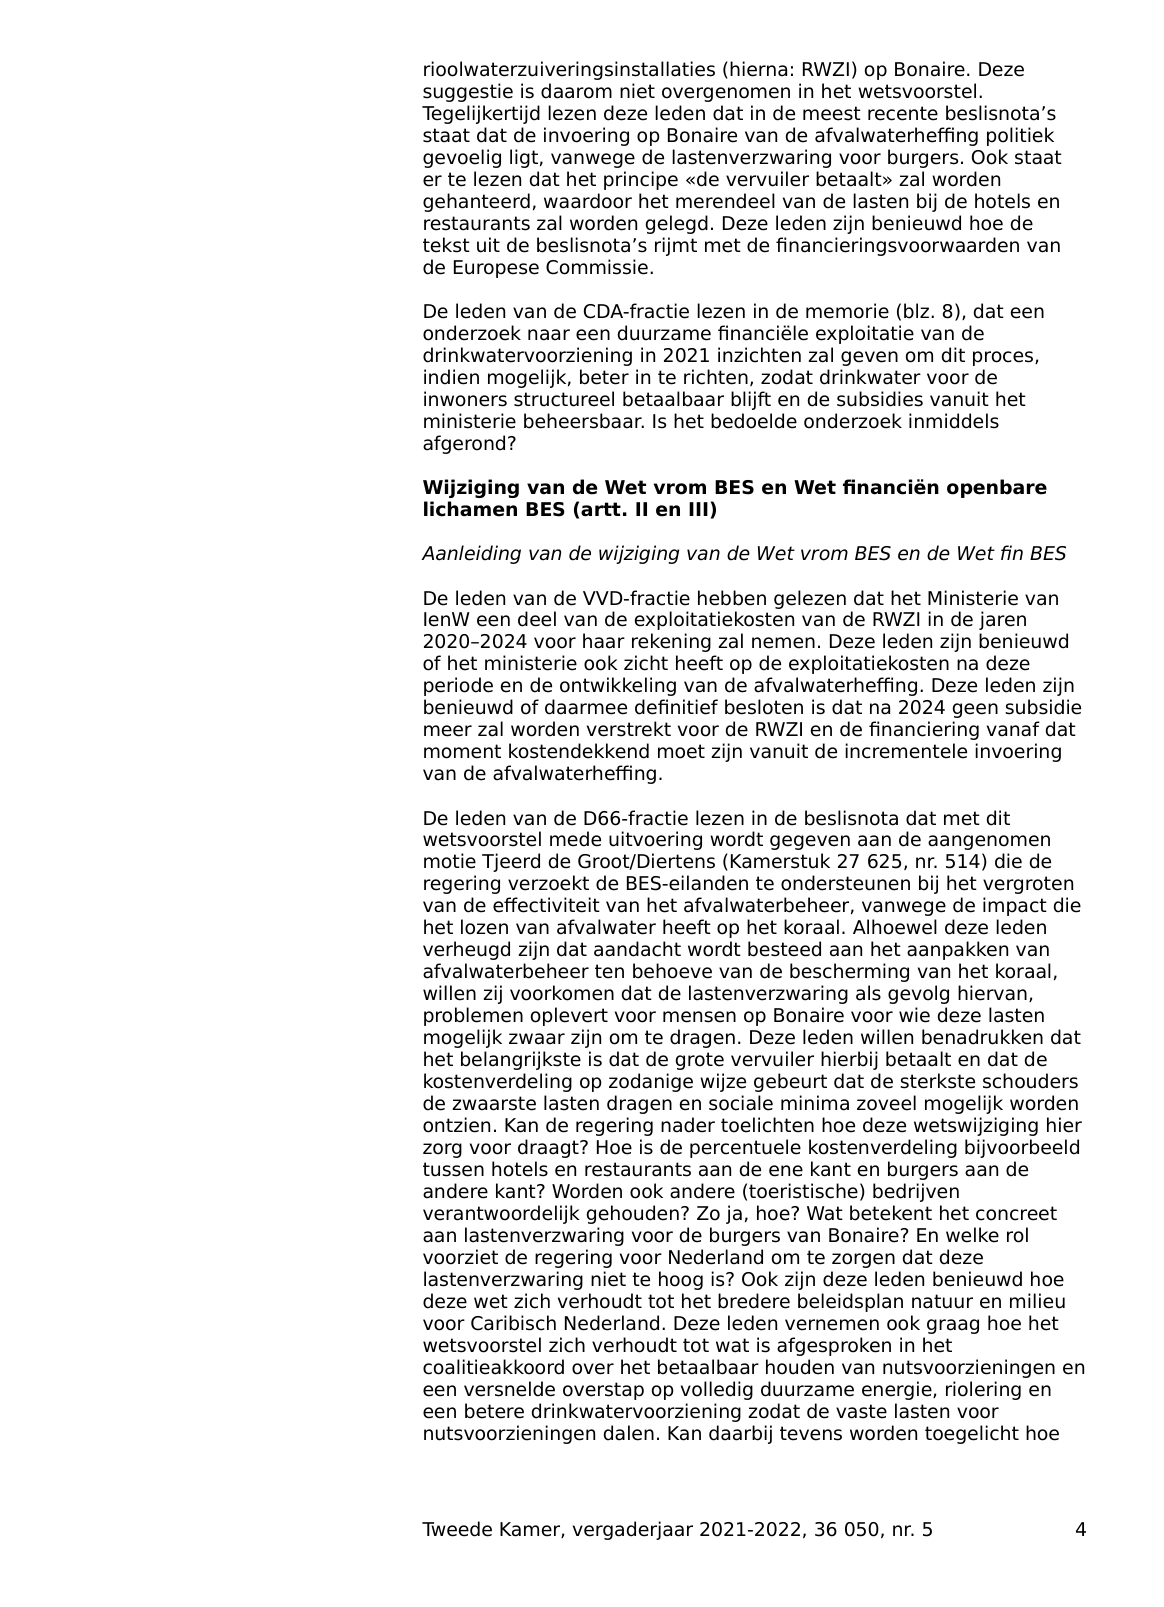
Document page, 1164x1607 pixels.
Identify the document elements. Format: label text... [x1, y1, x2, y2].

subtitle Aanleiding van de wijziging van de Wet vrom BES en de Wet fin BES [422, 543, 1087, 565]
text De leden van de CDA-fractie lezen in de memorie (blz. 8), dat een onderzoek naar een duurzame financiële exploitatie van de drinkwatervoorziening in 2021 inzichten zal geven om dit proces, indien mogelijk, beter in te richten, zodat drinkwater voor de inwoners structureel betaalbaar blijft en de subsidies vanuit het ministerie beheersbaar. Is het bedoelde onderzoek inmiddels afgerond? [422, 301, 1087, 455]
text rioolwaterzuiveringsinstallaties (hierna: RWZI) op Bonaire. Deze suggestie is daarom niet overgenomen in het wetsvoorstel. Tegelijkertijd lezen deze leden dat in de meest recente beslisnota’s staat dat de invoering op Bonaire van de afvalwaterheffing politiek gevoelig ligt, vanwege de lastenverzwaring voor burgers. Ook staat er te lezen dat het principe «de vervuiler betaalt» zal worden gehanteerd, waardoor het merendeel van de lasten bij de hotels en restaurants zal worden gelegd. Deze leden zijn benieuwd hoe de tekst uit de beslisnota’s rijmt met de financieringsvoorwaarden van de Europese Commissie. [422, 59, 1087, 279]
text De leden van de D66-fractie lezen in de beslisnota dat met dit wetsvoorstel mede uitvoering wordt gegeven aan de aangenomen motie Tjeerd de Groot/Diertens (Kamerstuk 27 625, nr. 514) die de regering verzoekt de BES-eilanden te ondersteunen bij het vergroten van de effectiviteit van het afvalwaterbeheer, vanwege de impact die het lozen van afvalwater heeft op het koraal. Alhoewel deze leden verheugd zijn dat aandacht wordt besteed aan het aanpakken van afvalwaterbeheer ten behoeve van de bescherming van het koraal, willen zij voorkomen dat de lastenverzwaring als gevolg hiervan, problemen oplevert voor mensen op Bonaire voor wie deze lasten mogelijk zwaar zijn om te dragen. Deze leden willen benadrukken dat het belangrijkste is dat de grote vervuiler hierbij betaalt en dat de kostenverdeling op zodanige wijze gebeurt dat de sterkste schouders de zwaarste lasten dragen en sociale minima zoveel mogelijk worden ontzien. Kan de regering nader toelichten hoe deze wetswijziging hier zorg voor draagt? Hoe is de percentuele kostenverdeling bijvoorbeeld tussen hotels en restaurants aan de ene kant en burgers aan de andere kant? Worden ook andere (toeristische) bedrijven verantwoordelijk gehouden? Zo ja, hoe? Wat betekent het concreet aan lastenverzwaring voor de burgers van Bonaire? En welke rol voorziet de regering voor Nederland om te zorgen dat deze lastenverzwaring niet te hoog is? Ook zijn deze leden benieuwd hoe deze wet zich verhoudt tot het bredere beleidsplan natuur en milieu voor Caribisch Nederland. Deze leden vernemen ook graag hoe het wetsvoorstel zich verhoudt tot wat is afgesproken in het coalitieakkoord over het betaalbaar houden van nutsvoorzieningen en een versnelde overstap op volledig duurzame energie, riolering en een betere drinkwatervoorziening zodat de vaste lasten voor nutsvoorzieningen dalen. Kan daarbij tevens worden toegelicht hoe [422, 807, 1087, 1445]
subtitle Wijziging van de Wet vrom BES en Wet financiën openbare lichamen BES (artt. II en III) [422, 477, 1087, 521]
text De leden van de VVD-fractie hebben gelezen dat het Ministerie van IenW een deel van de exploitatiekosten van de RWZI in de jaren 2020–2024 voor haar rekening zal nemen. Deze leden zijn benieuwd of het ministerie ook zicht heeft op de exploitatiekosten na deze periode en de ontwikkeling van de afvalwaterheffing. Deze leden zijn benieuwd of daarmee definitief besloten is dat na 2024 geen subsidie meer zal worden verstrekt voor de RWZI en de financiering vanaf dat moment kostendekkend moet zijn vanuit de incrementele invoering van de afvalwaterheffing. [422, 587, 1087, 785]
